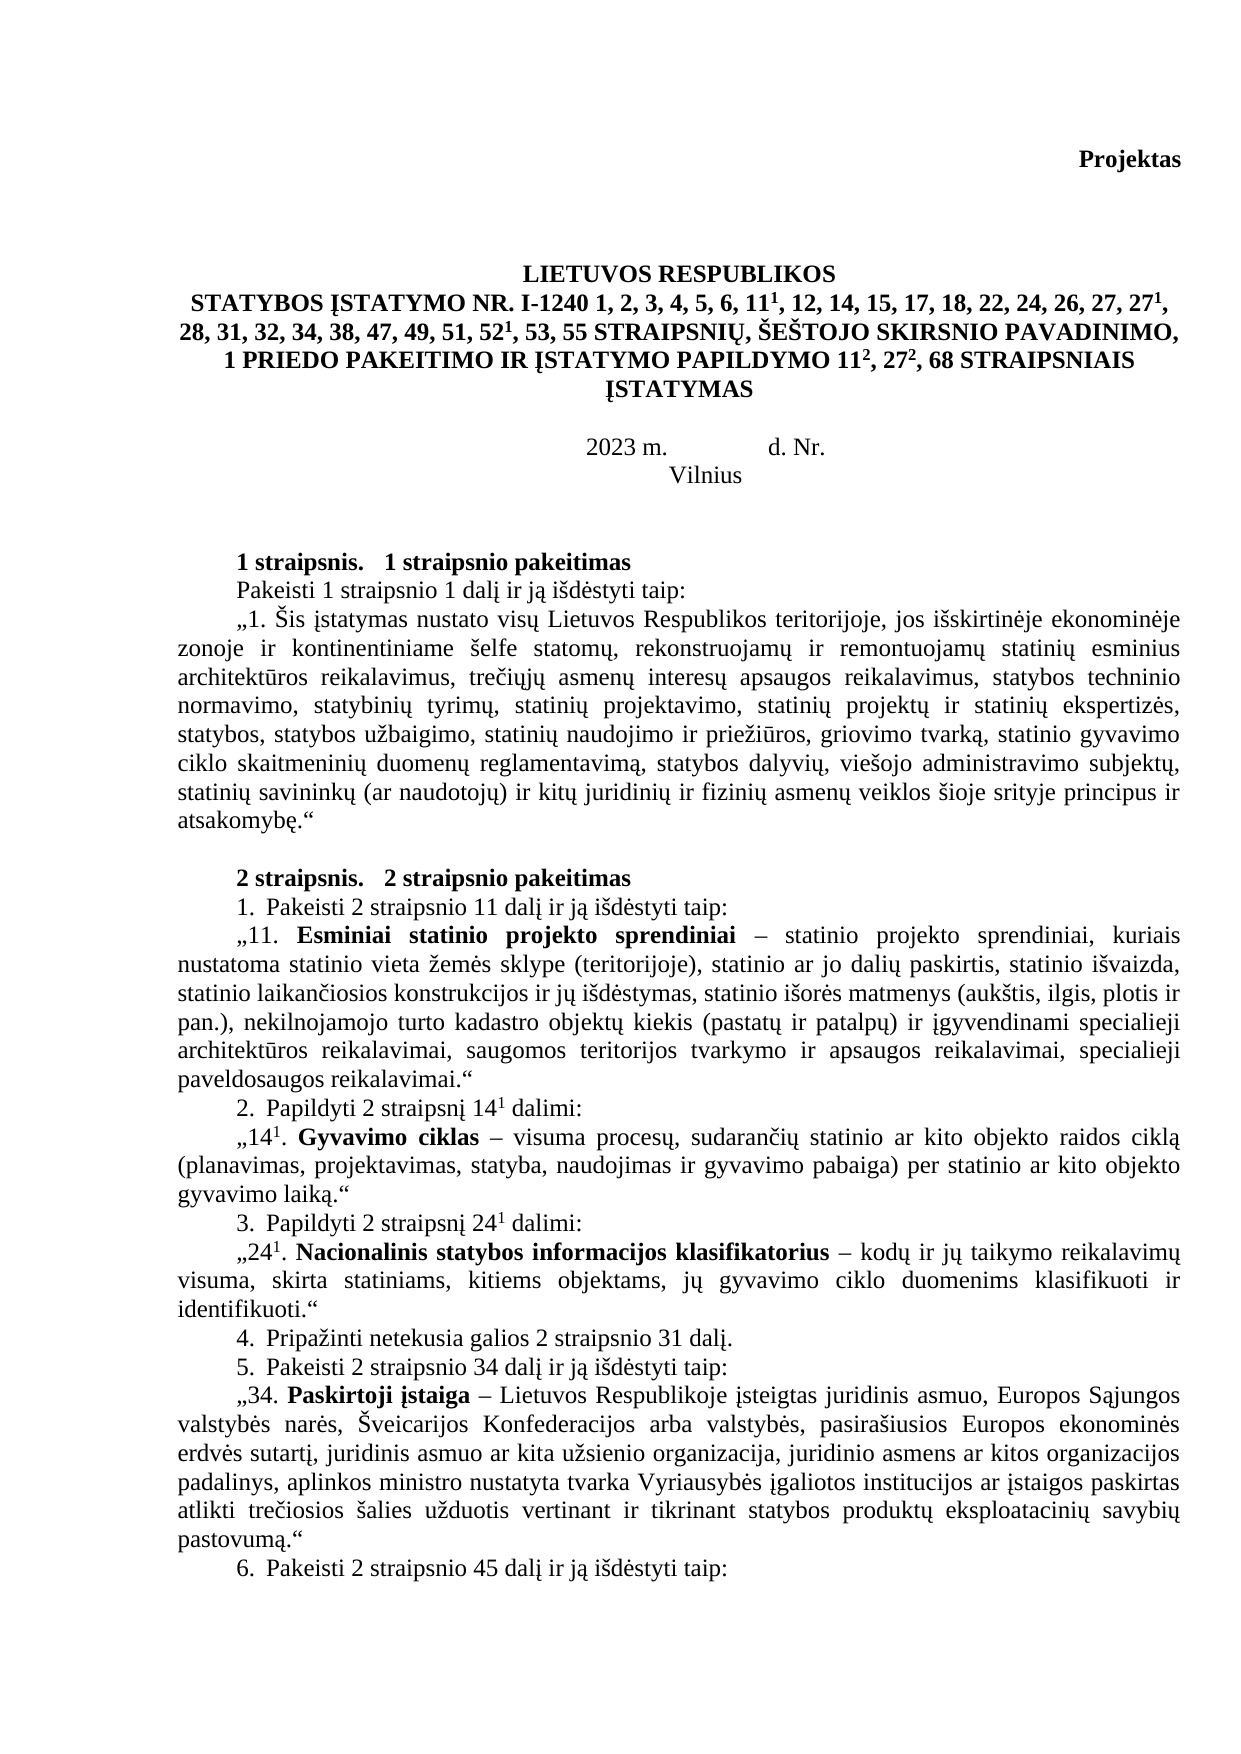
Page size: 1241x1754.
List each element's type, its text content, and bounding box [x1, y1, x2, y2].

text STATYBOS ĮSTATYMO NR. I-1240 1, 2, 3, 4, 5, 6, 111, 12, 14, 15, 17, 18, 22, 24, 26, 27, 271, 28, 31, 32, 34, 38, 47, 49, 51, 521, 53, 55 STRAIPSNIŲ, ŠEŠTOJO SKIRSNIO PAVADINIMO, 1 PRIEDO PAKEITIMO IR ĮSTATYMO PAPILDYMO 112, 272, 68 STRAIPSNIAIS [177, 288, 1181, 374]
text 2023 m. d. Nr. [177, 432, 1181, 460]
text „141. Gyvavimo ciklas – visuma procesų, sudarančių statinio ar kito objekto raidos ciklą (planavimas, projektavimas, statyba, naudojimas ir gyvavimo pabaiga) per statinio ar kito objekto gyvavimo laiką.“ [177, 1122, 1181, 1208]
text Projektas [717, 144, 1181, 173]
text Vilnius [177, 460, 1181, 489]
text 4. Pripažinti netekusia galios 2 straipsnio 31 dalį. [177, 1323, 1181, 1352]
text 1. Pakeisti 2 straipsnio 11 dalį ir ją išdėstyti taip: [177, 892, 1181, 920]
text 6. Pakeisti 2 straipsnio 45 dalį ir ją išdėstyti taip: [177, 1553, 1181, 1582]
text „11. Esminiai statinio projekto sprendiniai – statinio projekto sprendiniai, kuriais nustatoma statinio vieta žemės sklype (teritorijoje), statinio ar jo dalių paskirtis, statinio išvaizda, statinio laikančiosios konstrukcijos ir jų išdėstymas, statinio išorės matmenys (aukštis, ilgis, plotis ir pan.), nekilnojamojo turto kadastro objektų kiekis (pastatų ir patalpų) ir įgyvendinami specialieji architektūros reikalavimai, saugomos teritorijos tvarkymo ir apsaugos reikalavimai, specialieji paveldosaugos reikalavimai.“ [177, 920, 1181, 1093]
text LIETUVOS RESPUBLIKOS [177, 259, 1181, 288]
text „34. Paskirtoji įstaiga – Lietuvos Respublikoje įsteigtas juridinis asmuo, Europos Sąjungos valstybės narės, Šveicarijos Konfederacijos arba valstybės, pasirašiusios Europos ekonominės erdvės sutartį, juridinis asmuo ar kita užsienio organizacija, juridinio asmens ar kitos organizacijos padalinys, aplinkos ministro nustatyta tvarka Vyriausybės įgaliotos institucijos ar įstaigos paskirtas atlikti trečiosios šalies užduotis vertinant ir tikrinant statybos produktų eksploatacinių savybių pastovumą.“ [177, 1380, 1181, 1553]
text „241. Nacionalinis statybos informacijos klasifikatorius – kodų ir jų taikymo reikalavimų visuma, skirta statiniams, kitiems objektams, jų gyvavimo ciklo duomenims klasifikuoti ir identifikuoti.“ [177, 1237, 1181, 1323]
text 3. Papildyti 2 straipsnį 241 dalimi: [177, 1208, 1181, 1237]
text 2 straipsnis. 2 straipsnio pakeitimas [177, 863, 1181, 892]
text 2. Papildyti 2 straipsnį 141 dalimi: [177, 1093, 1181, 1122]
text ĮSTATYMAS [177, 374, 1181, 403]
text Pakeisti 1 straipsnio 1 dalį ir ją išdėstyti taip: [177, 575, 1181, 604]
text „1. Šis įstatymas nustato visų Lietuvos Respublikos teritorijoje, jos išskirtinėje ekonominėje zonoje ir kontinentiniame šelfe statomų, rekonstruojamų ir remontuojamų statinių esminius architektūros reikalavimus, trečiųjų asmenų interesų apsaugos reikalavimus, statybos techninio normavimo, statybinių tyrimų, statinių projektavimo, statinių projektų ir statinių ekspertizės, statybos, statybos užbaigimo, statinių naudojimo ir priežiūros, griovimo tvarką, statinio gyvavimo ciklo skaitmeninių duomenų reglamentavimą, statybos dalyvių, viešojo administravimo subjektų, statinių savininkų (ar naudotojų) ir kitų juridinių ir fizinių asmenų veiklos šioje srityje principus ir atsakomybę.“ [177, 604, 1181, 834]
text 5. Pakeisti 2 straipsnio 34 dalį ir ją išdėstyti taip: [177, 1352, 1181, 1380]
text 1 straipsnis. 1 straipsnio pakeitimas [177, 547, 1181, 575]
